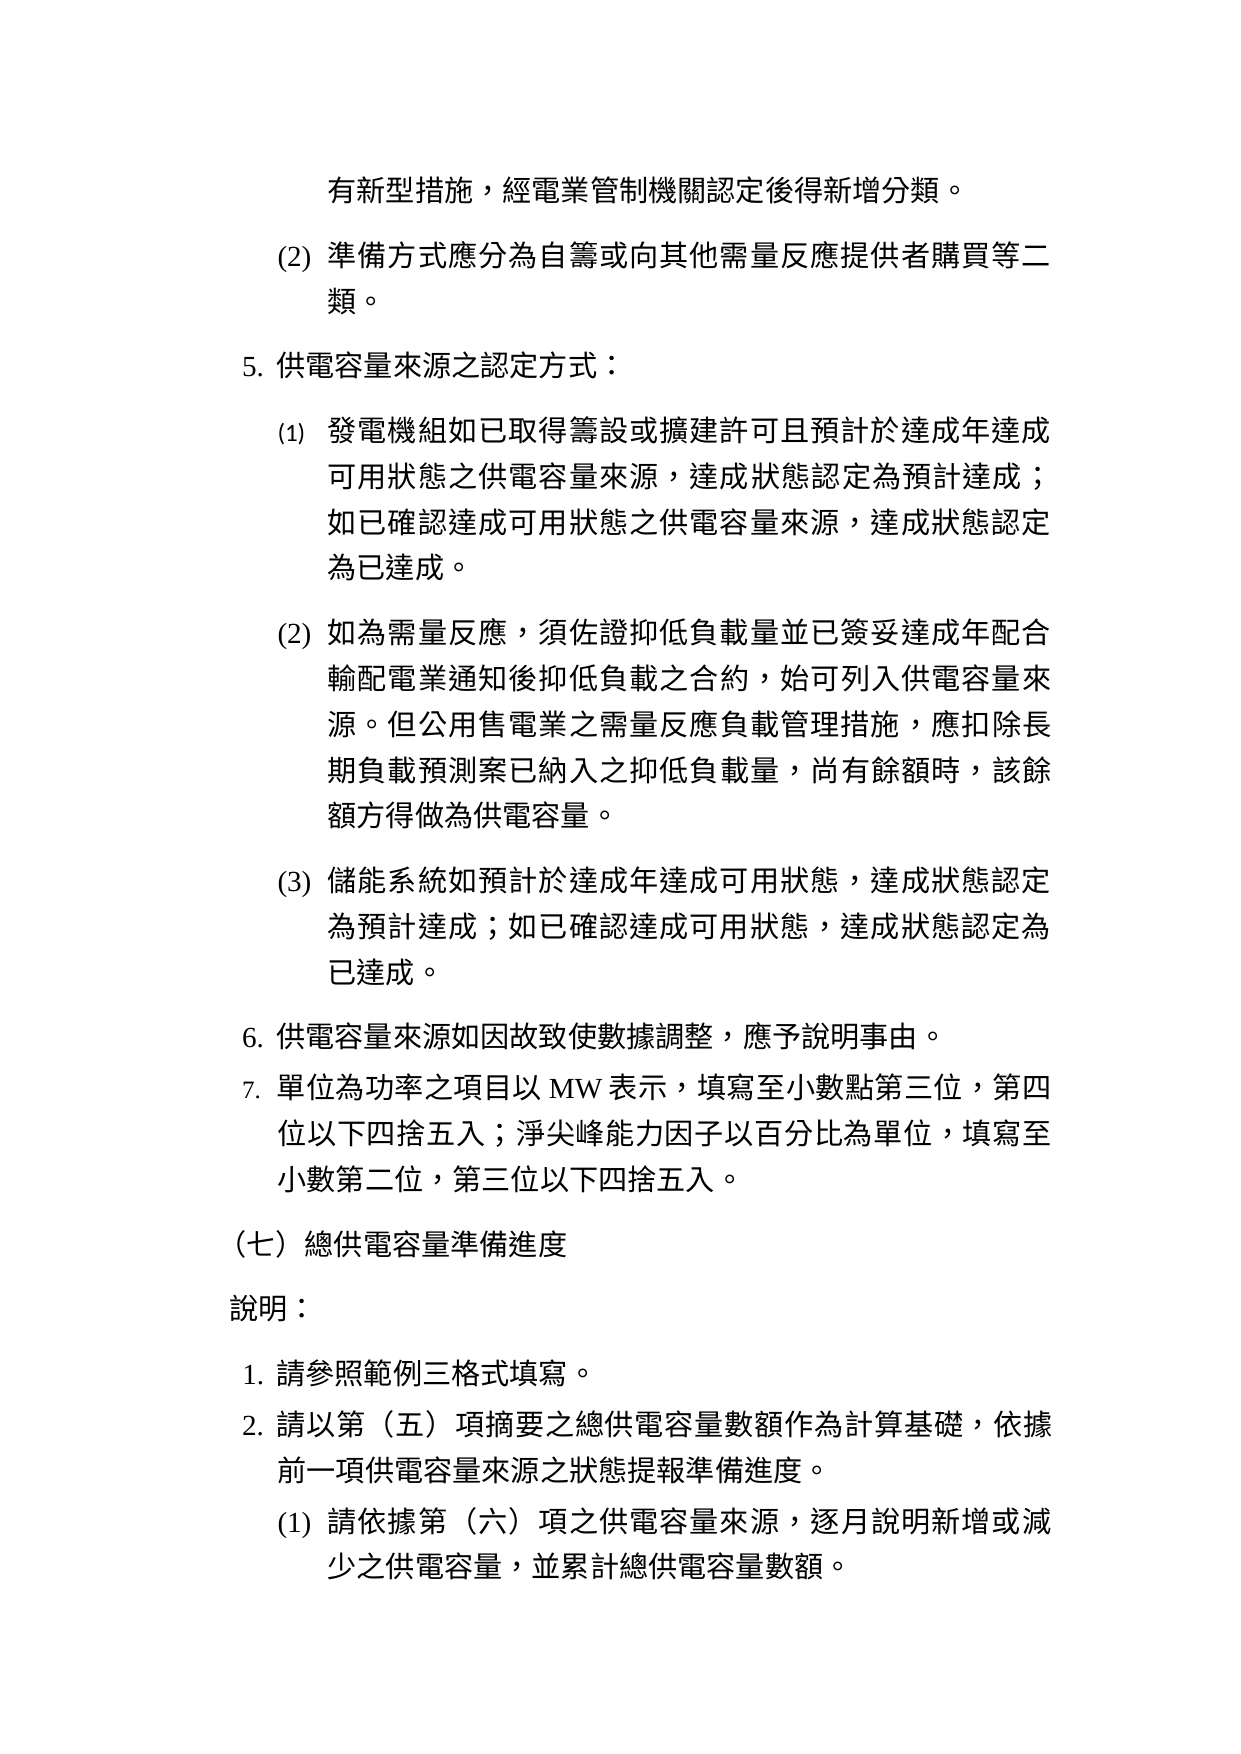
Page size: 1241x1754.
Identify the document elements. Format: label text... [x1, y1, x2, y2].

list 請參照範例三格式填寫。 [242, 1347, 1053, 1393]
list 有新型措施，經電業管制機關認定後得新增分類。 [277, 164, 1053, 210]
list 請依據第（六）項之供電容量來源，逐月說明新增或減少之供電容量，並累計總供電容量數額。 [277, 1495, 1053, 1586]
list 單位為功率之項目以MW表示，填寫至小數點第三位，第四位以下四捨五入；淨尖峰能力因子以百分比為單位，填寫至小數第二位，第三位以下四捨五入。 [242, 1061, 1053, 1199]
list 供電容量來源如因故致使數據調整，應予說明事由。 [242, 1010, 1053, 1056]
list 供電容量來源之認定方式： [242, 339, 1053, 385]
list 如為需量反應，須佐證抑低負載量並已簽妥達成年配合輸配電業通知後抑低負載之合約，始可列入供電容量來源。但公用售電業之需量反應負載管理措施，應扣除長期負載預測案已納入之抑低負載量，尚有餘額時，該餘額方得做為供電容量。 [277, 606, 1053, 835]
list 儲能系統如預計於達成年達成可用狀態，達成狀態認定為預計達成；如已確認達成可用狀態，達成狀態認定為已達成。 [277, 854, 1053, 992]
text 說明： [229, 1282, 1053, 1328]
list 總供電容量準備進度 [217, 1218, 1053, 1263]
list 請以第（五）項摘要之總供電容量數額作為計算基礎，依據前一項供電容量來源之狀態提報準備進度。 [242, 1398, 1053, 1489]
list 發電機組如已取得籌設或擴建許可且預計於達成年達成可用狀態之供電容量來源，達成狀態認定為預計達成；如已確認達成可用狀態之供電容量來源，達成狀態認定為已達成。 [277, 404, 1053, 587]
list 準備方式應分為自籌或向其他需量反應提供者購買等二類。 [277, 229, 1053, 321]
